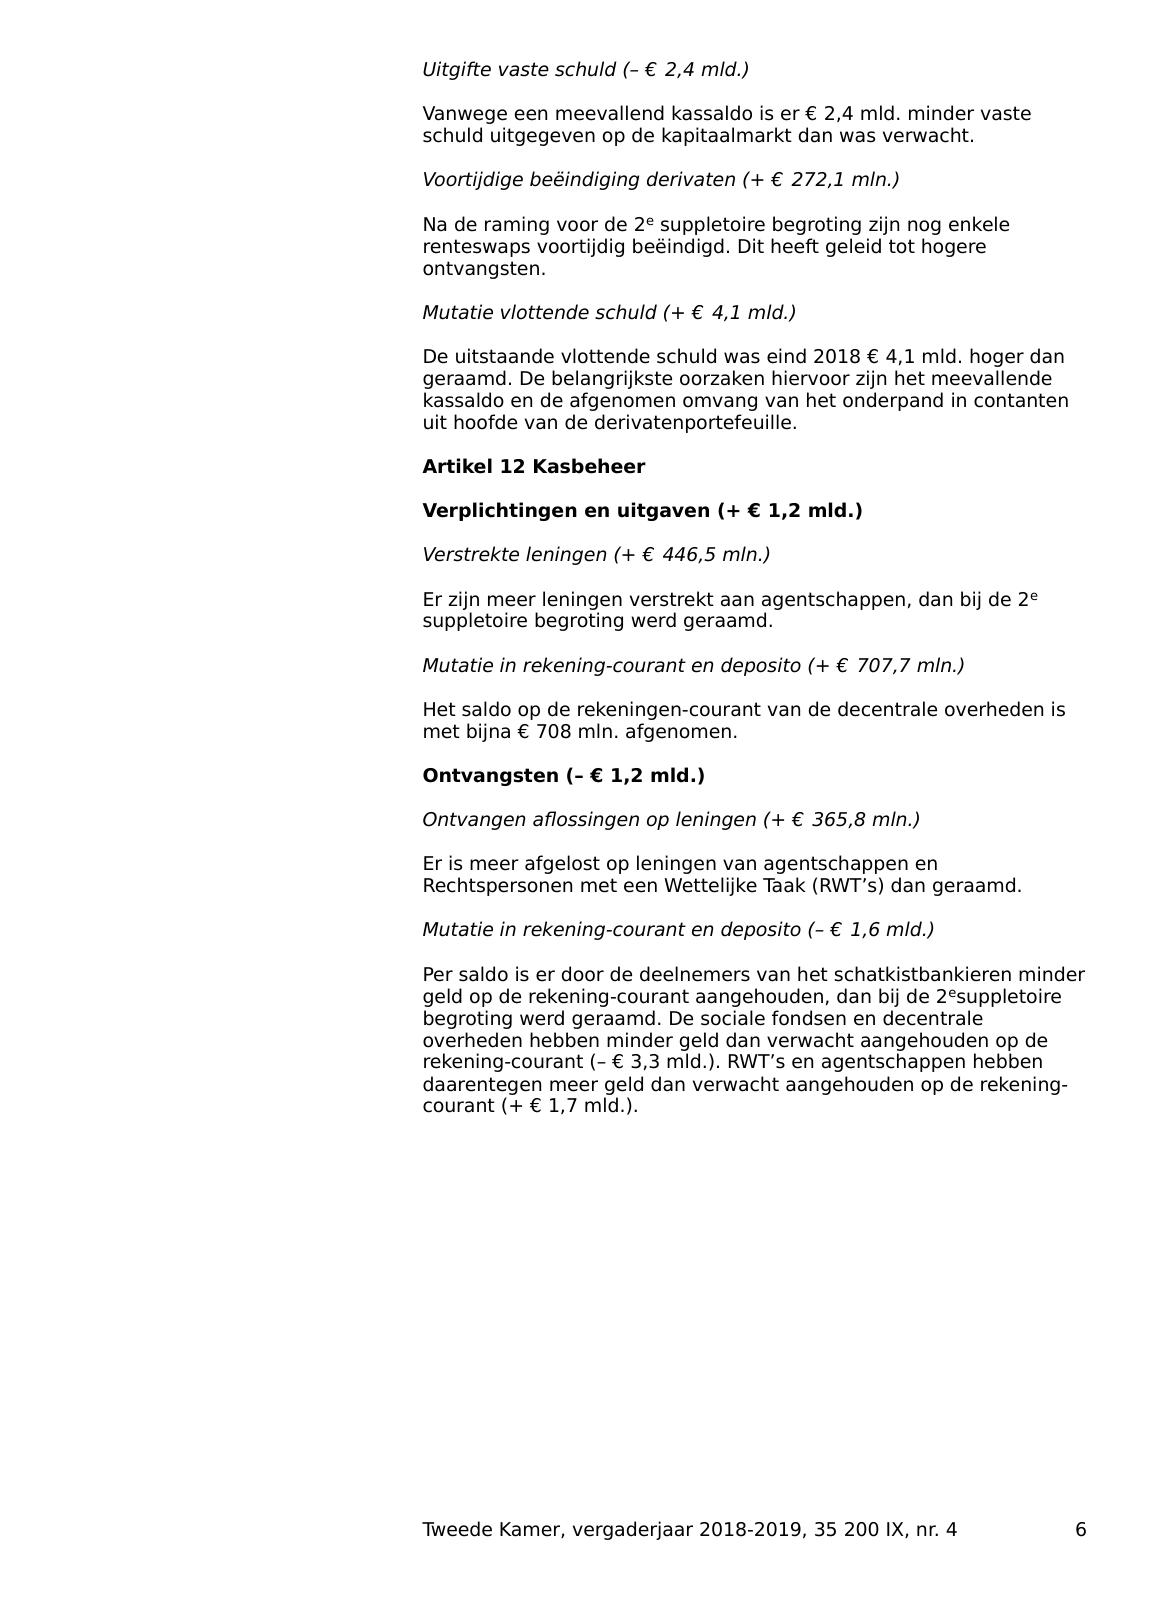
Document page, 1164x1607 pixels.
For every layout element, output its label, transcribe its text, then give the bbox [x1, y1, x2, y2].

text Na de raming voor de 2e suppletoire begroting zijn nog enkele renteswaps voortijdig beëindigd. Dit heeft geleid tot hogere ontvangsten. [422, 213, 1087, 279]
text Vanwege een meevallend kassaldo is er € 2,4 mld. minder vaste schuld uitgegeven op de kapitaalmarkt dan was verwacht. [422, 103, 1087, 147]
text Er zijn meer leningen verstrekt aan agentschappen, dan bij de 2e suppletoire begroting werd geraamd. [422, 588, 1087, 632]
subtitle Ontvangen aflossingen op leningen (+ € 365,8 mln.) [422, 809, 1087, 831]
subtitle Uitgifte vaste schuld (– € 2,4 mld.) [422, 59, 1087, 81]
text Per saldo is er door de deelnemers van het schatkistbankieren minder geld op de rekening-courant aangehouden, dan bij de 2esuppletoire begroting werd geraamd. De sociale fondsen en decentrale overheden hebben minder geld dan verwacht aangehouden op de rekening-courant (– € 3,3 mld.). RWT’s en agentschappen hebben daarentegen meer geld dan verwacht aangehouden op de rekening-courant (+ € 1,7 mld.). [422, 963, 1087, 1117]
subtitle Mutatie in rekening-courant en deposito (– € 1,6 mld.) [422, 919, 1087, 941]
subtitle Verplichtingen en uitgaven (+ € 1,2 mld.) [422, 500, 1087, 522]
subtitle Artikel 12 Kasbeheer [422, 456, 1087, 478]
subtitle Mutatie in rekening-courant en deposito (+ € 707,7 mln.) [422, 654, 1087, 677]
text Het saldo op de rekeningen-courant van de decentrale overheden is met bijna € 708 mln. afgenomen. [422, 699, 1087, 743]
text De uitstaande vlottende schuld was eind 2018 € 4,1 mld. hoger dan geraamd. De belangrijkste oorzaken hiervoor zijn het meevallende kassaldo en de afgenomen omvang van het onderpand in contanten uit hoofde van de derivatenportefeuille. [422, 346, 1087, 434]
subtitle Ontvangsten (– € 1,2 mld.) [422, 765, 1087, 787]
subtitle Voortijdige beëindiging derivaten (+ € 272,1 mln.) [422, 169, 1087, 191]
text Er is meer afgelost op leningen van agentschappen en Rechtspersonen met een Wettelijke Taak (RWT’s) dan geraamd. [422, 853, 1087, 897]
subtitle Verstrekte leningen (+ € 446,5 mln.) [422, 544, 1087, 566]
subtitle Mutatie vlottende schuld (+ € 4,1 mld.) [422, 302, 1087, 324]
